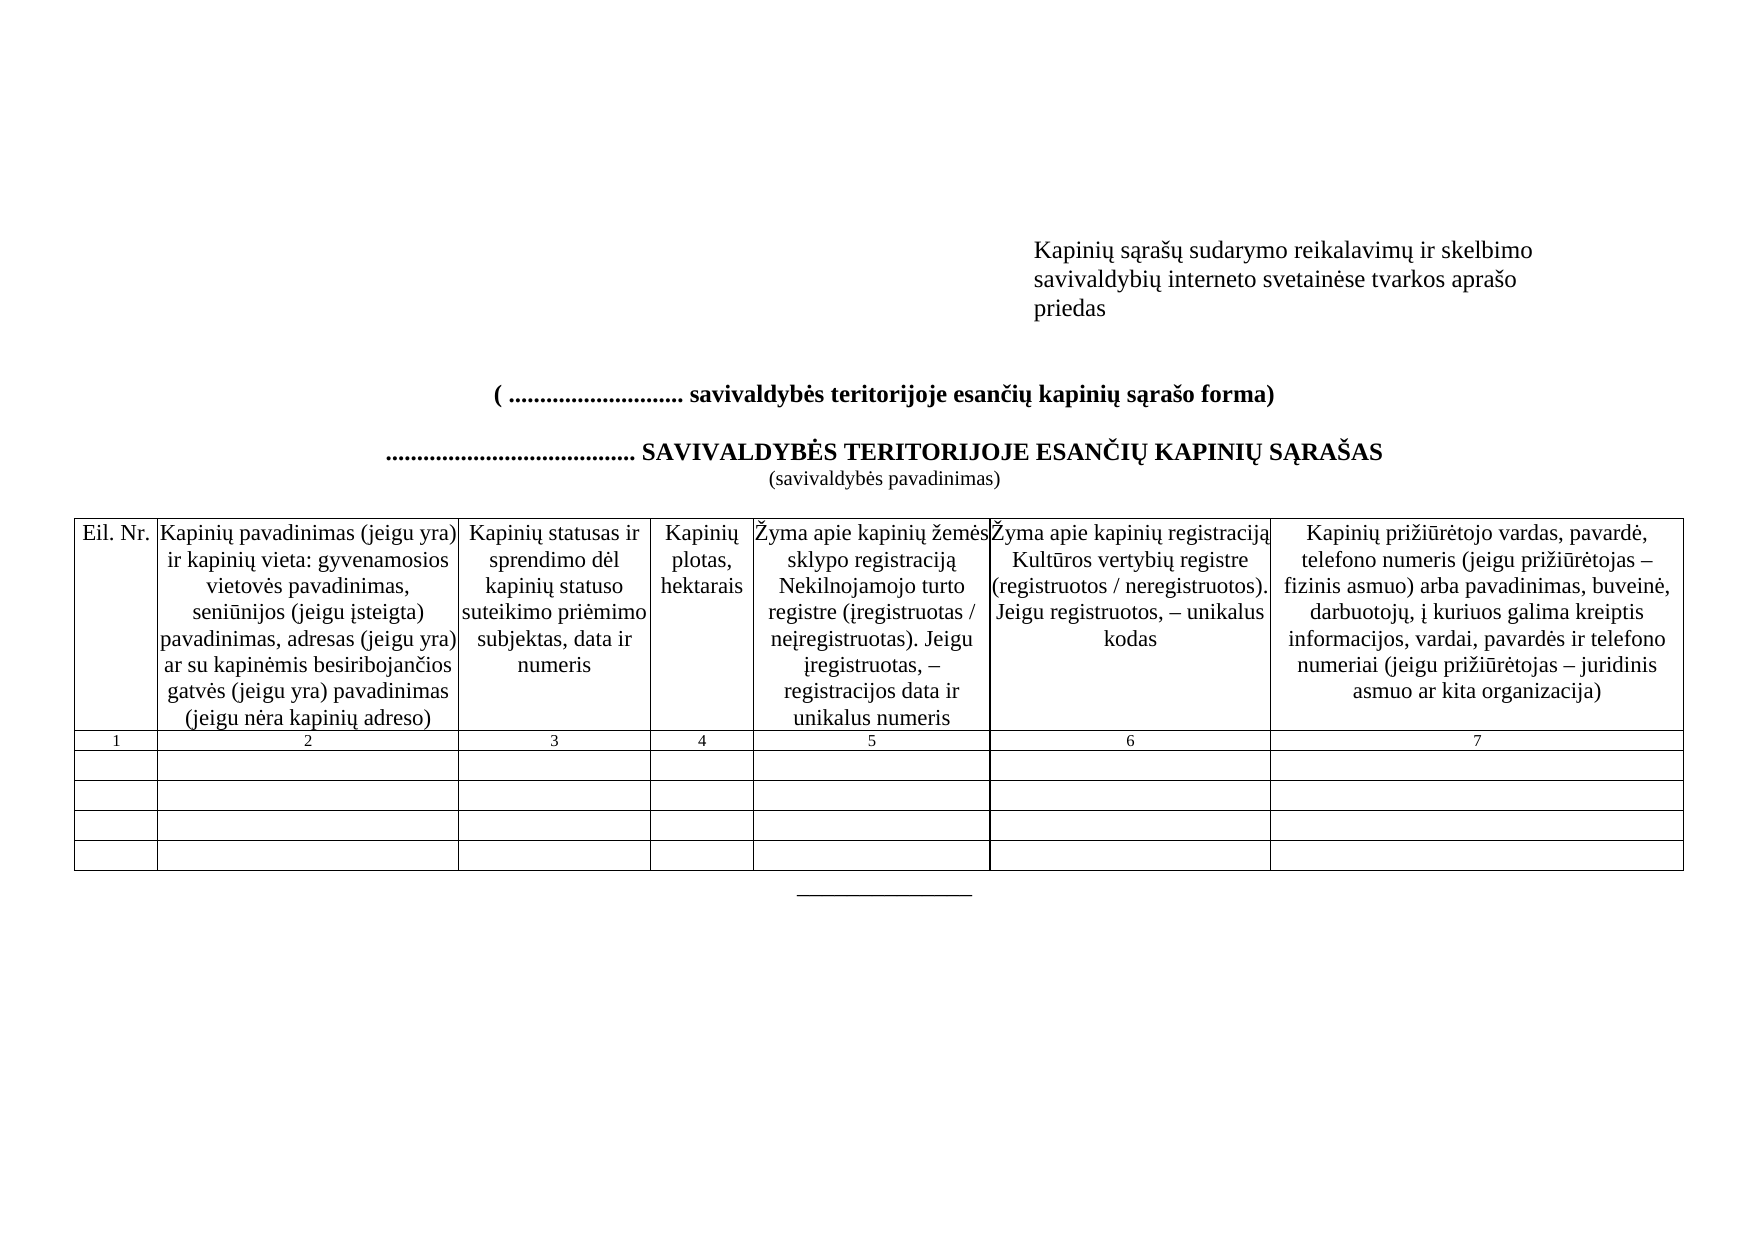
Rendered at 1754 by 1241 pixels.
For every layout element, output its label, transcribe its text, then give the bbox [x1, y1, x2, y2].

table_cell [1271, 781, 1683, 810]
text Kapinių sąrašų sudarymo reikalavimų ir skelbimo [886, 235, 1651, 264]
table_cell [651, 841, 753, 869]
table_cell 6 [991, 731, 1270, 750]
table_cell [754, 751, 989, 780]
table_cell [459, 811, 650, 840]
table_cell [991, 841, 1270, 869]
table_cell [651, 811, 753, 840]
table_cell [75, 811, 157, 840]
text priedas [886, 293, 1651, 322]
table_cell 5 [754, 731, 989, 750]
table_cell [75, 781, 157, 810]
table_cell [75, 751, 157, 780]
text ______________ [118, 871, 1651, 899]
table_cell [651, 781, 753, 810]
table_header Žyma apie kapinių registraciją Kultūros vertybių registre (registruotos / neregistruotos). Jeigu registruotos, – unikalus kodas [991, 519, 1270, 730]
text savivaldybių interneto svetainėse tvarkos aprašo [886, 264, 1651, 293]
table_cell [158, 841, 458, 869]
table_header Eil. Nr. [75, 519, 157, 730]
table_header Žyma apie kapinių žemės sklypo registraciją Nekilnojamojo turto registre (įregistruotas / neįregistruotas). Jeigu įregistruotas, – registracijos data ir unikalus numeris [754, 519, 989, 730]
table_cell [75, 841, 157, 869]
table_cell [158, 781, 458, 810]
table_cell [459, 781, 650, 810]
table_header Kapinių plotas, hektarais [651, 519, 753, 730]
table_cell 2 [158, 731, 458, 750]
table_header Kapinių statusas ir sprendimo dėl kapinių statuso suteikimo priėmimo subjektas, data ir numeris [459, 519, 650, 730]
table_cell [754, 781, 989, 810]
text (savivaldybės pavadinimas) [118, 465, 1651, 489]
table_cell [754, 811, 989, 840]
table_cell [1271, 811, 1683, 840]
table_header Kapinių pavadinimas (jeigu yra) ir kapinių vieta: gyvenamosios vietovės pavadinimas, seniūnijos (jeigu įsteigta) pavadinimas, adresas (jeigu yra) ar su kapinėmis besiribojančios gatvės (jeigu yra) pavadinimas (jeigu nėra kapinių adreso) [158, 519, 458, 730]
text ........................................ SAVIVALDYBĖS TERITORIJOJE ESANČIŲ KAPINIŲ SĄRAŠAS [118, 437, 1651, 465]
table_cell [991, 811, 1270, 840]
table_cell [459, 841, 650, 869]
table_cell [459, 751, 650, 780]
table_cell 4 [651, 731, 753, 750]
table_cell [1271, 841, 1683, 869]
table_header Kapinių prižiūrėtojo vardas, pavardė, telefono numeris (jeigu prižiūrėtojas – fizinis asmuo) arba pavadinimas, buveinė, darbuotojų, į kuriuos galima kreiptis informacijos, vardai, pavardės ir telefono numeriai (jeigu prižiūrėtojas – juridinis asmuo ar kita organizacija) [1271, 519, 1683, 730]
table_cell 1 [75, 731, 157, 750]
table_cell [754, 841, 989, 869]
table_cell [158, 811, 458, 840]
table_cell [651, 751, 753, 780]
table_cell [991, 751, 1270, 780]
table_cell 3 [459, 731, 650, 750]
table_cell [991, 781, 1270, 810]
table_cell [158, 751, 458, 780]
table_cell [1271, 751, 1683, 780]
table_cell 7 [1271, 731, 1683, 750]
text ( ............................ savivaldybės teritorijoje esančių kapinių sąrašo forma) [118, 379, 1651, 408]
